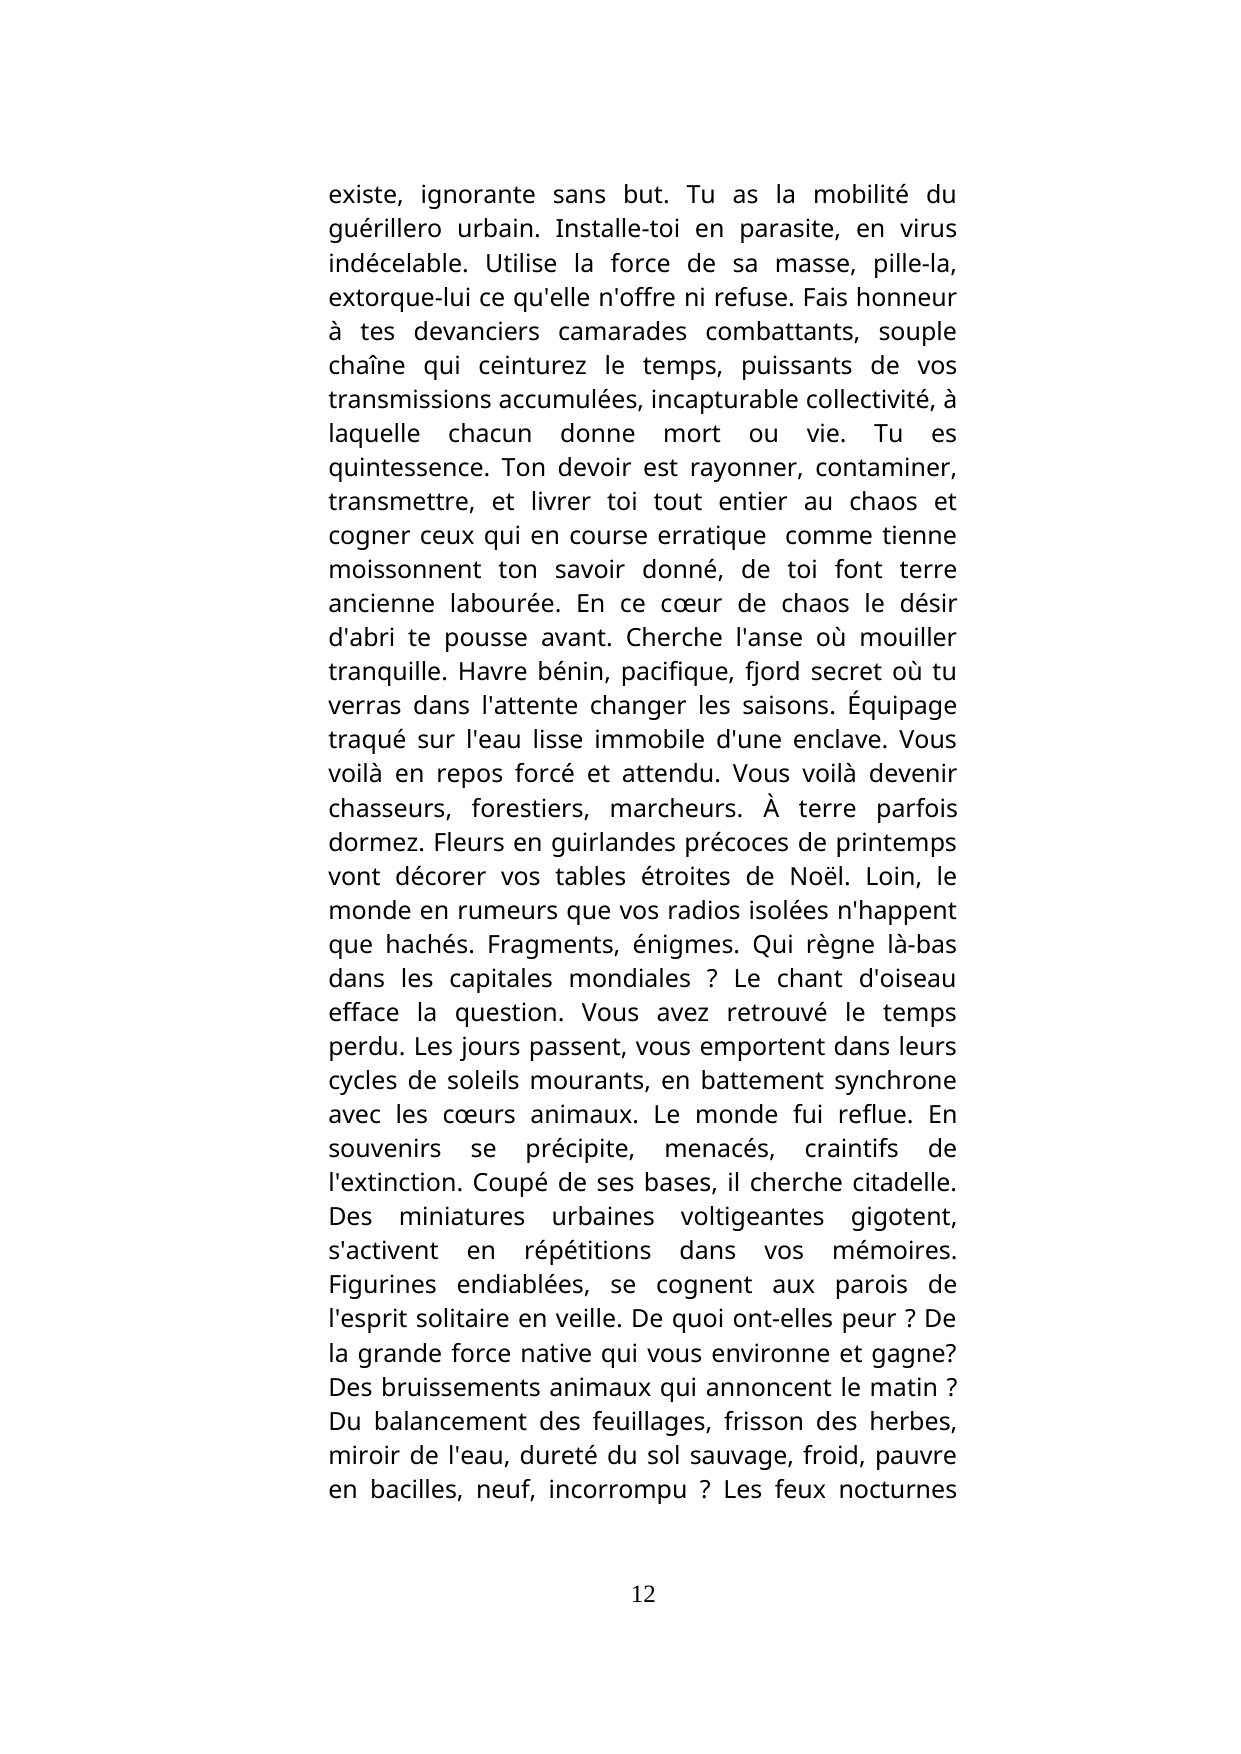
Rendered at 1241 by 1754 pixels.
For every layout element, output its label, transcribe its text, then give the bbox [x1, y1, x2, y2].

text existe, ignorante sans but. Tu as la mobilité du guérillero urbain. Installe-toi en parasite, en virus indécelable. Utilise la force de sa masse, pille-la, extorque-lui ce qu'elle n'offre ni refuse. Fais honneur à tes devanciers camarades combattants, souple chaîne qui ceinturez le temps, puissants de vos transmissions accumulées, incapturable collectivité, à laquelle chacun donne mort ou vie. Tu es quintessence. Ton devoir est rayonner, contaminer, transmettre, et livrer toi tout entier au chaos et cogner ceux qui en course erratique comme tienne moissonnent ton savoir donné, de toi font terre ancienne labourée. En ce cœur de chaos le désir d'abri te pousse avant. Cherche l'anse où mouiller tranquille. Havre bénin, pacifique, fjord secret où tu verras dans l'attente changer les saisons. Équipage traqué sur l'eau lisse immobile d'une enclave. Vous voilà en repos forcé et attendu. Vous voilà devenir chasseurs, forestiers, marcheurs. À terre parfois dormez. Fleurs en guirlandes précoces de printemps vont décorer vos tables étroites de Noël. Loin, le monde en rumeurs que vos radios isolées n'happent que hachés. Fragments, énigmes. Qui règne là-bas dans les capitales mondiales ? Le chant d'oiseau efface la question. Vous avez retrouvé le temps perdu. Les jours passent, vous emportent dans leurs cycles de soleils mourants, en battement synchrone avec les cœurs animaux. Le monde fui reflue. En souvenirs se précipite, menacés, craintifs de l'extinction. Coupé de ses bases, il cherche citadelle. Des miniatures urbaines voltigeantes gigotent, s'activent en répétitions dans vos mémoires. Figurines endiablées, se cognent aux parois de l'esprit solitaire en veille. De quoi ont-elles peur ? De la grande force native qui vous environne et gagne? Des bruissements animaux qui annoncent le matin ? Du balancement des feuillages, frisson des herbes, miroir de l'eau, dureté du sol sauvage, froid, pauvre en bacilles, neuf, incorrompu ? Les feux nocturnes [328, 177, 958, 1506]
